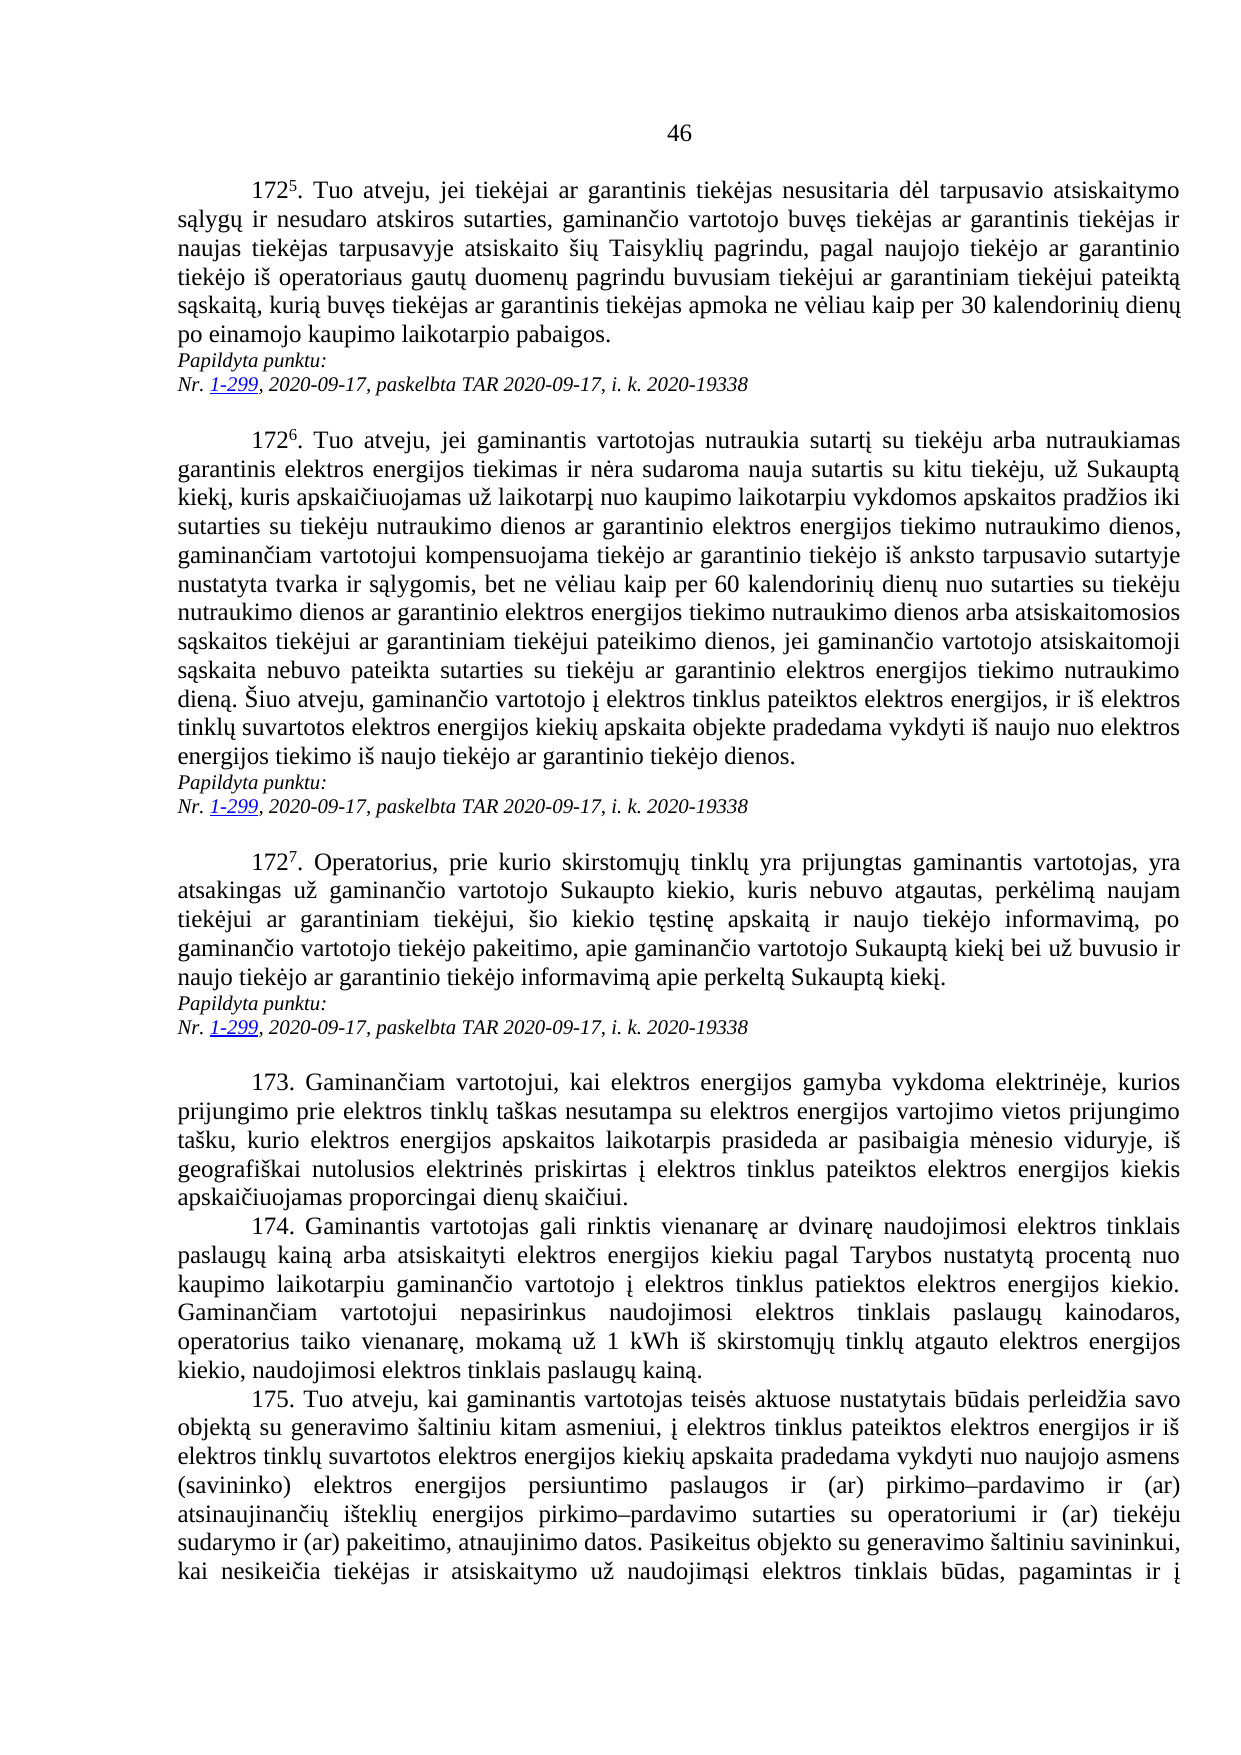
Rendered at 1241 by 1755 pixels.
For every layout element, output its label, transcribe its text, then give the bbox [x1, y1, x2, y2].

text 1726. Tuo atveju, jei gaminantis vartotojas nutraukia sutartį su tiekėju arba nutraukiamas garantinis elektros energijos tiekimas ir nėra sudaroma nauja sutartis su kitu tiekėju, už Sukauptą kiekį, kuris apskaičiuojamas už laikotarpį nuo kaupimo laikotarpiu vykdomos apskaitos pradžios iki sutarties su tiekėju nutraukimo dienos ar garantinio elektros energijos tiekimo nutraukimo dienos, gaminančiam vartotojui kompensuojama tiekėjo ar garantinio tiekėjo iš anksto tarpusavio sutartyje nustatyta tvarka ir sąlygomis, bet ne vėliau kaip per 60 kalendorinių dienų nuo sutarties su tiekėju nutraukimo dienos ar garantinio elektros energijos tiekimo nutraukimo dienos arba atsiskaitomosios sąskaitos tiekėjui ar garantiniam tiekėjui pateikimo dienos, jei gaminančio vartotojo atsiskaitomoji sąskaita nebuvo pateikta sutarties su tiekėju ar garantinio elektros energijos tiekimo nutraukimo dieną. Šiuo atveju, gaminančio vartotojo į elektros tinklus pateiktos elektros energijos, ir iš elektros tinklų suvartotos elektros energijos kiekių apskaita objekte pradedama vykdyti iš naujo nuo elektros energijos tiekimo iš naujo tiekėjo ar garantinio tiekėjo dienos. [177, 425, 1181, 770]
text 175. Tuo atveju, kai gaminantis vartotojas teisės aktuose nustatytais būdais perleidžia savo objektą su generavimo šaltiniu kitam asmeniui, į elektros tinklus pateiktos elektros energijos ir iš elektros tinklų suvartotos elektros energijos kiekių apskaita pradedama vykdyti nuo naujojo asmens (savininko) elektros energijos persiuntimo paslaugos ir (ar) pirkimo–pardavimo ir (ar) atsinaujinančių išteklių energijos pirkimo–pardavimo sutarties su operatoriumi ir (ar) tiekėju sudarymo ir (ar) pakeitimo, atnaujinimo datos. Pasikeitus objekto su generavimo šaltiniu savininkui, kai nesikeičia tiekėjas ir atsiskaitymo už naudojimąsi elektros tinklais būdas, pagamintas ir į [177, 1384, 1181, 1585]
text Papildyta punktu: [177, 770, 1181, 794]
text 1725. Tuo atveju, jei tiekėjai ar garantinis tiekėjas nesusitaria dėl tarpusavio atsiskaitymo sąlygų ir nesudaro atskiros sutarties, gaminančio vartotojo buvęs tiekėjas ar garantinis tiekėjas ir naujas tiekėjas tarpusavyje atsiskaito šių Taisyklių pagrindu, pagal naujojo tiekėjo ar garantinio tiekėjo iš operatoriaus gautų duomenų pagrindu buvusiam tiekėjui ar garantiniam tiekėjui pateiktą sąskaitą, kurią buvęs tiekėjas ar garantinis tiekėjas apmoka ne vėliau kaip per 30 kalendorinių dienų po einamojo kaupimo laikotarpio pabaigos. [177, 176, 1181, 348]
text 174. Gaminantis vartotojas gali rinktis vienanarę ar dvinarę naudojimosi elektros tinklais paslaugų kainą arba atsiskaityti elektros energijos kiekiu pagal Tarybos nustatytą procentą nuo kaupimo laikotarpiu gaminančio vartotojo į elektros tinklus patiektos elektros energijos kiekio. Gaminančiam vartotojui nepasirinkus naudojimosi elektros tinklais paslaugų kainodaros, operatorius taiko vienanarę, mokamą už 1 kWh iš skirstomųjų tinklų atgauto elektros energijos kiekio, naudojimosi elektros tinklais paslaugų kainą. [177, 1211, 1181, 1384]
text 1727. Operatorius, prie kurio skirstomųjų tinklų yra prijungtas gaminantis vartotojas, yra atsakingas už gaminančio vartotojo Sukaupto kiekio, kuris nebuvo atgautas, perkėlimą naujam tiekėjui ar garantiniam tiekėjui, šio kiekio tęstinę apskaitą ir naujo tiekėjo informavimą, po gaminančio vartotojo tiekėjo pakeitimo, apie gaminančio vartotojo Sukauptą kiekį bei už buvusio ir naujo tiekėjo ar garantinio tiekėjo informavimą apie perkeltą Sukauptą kiekį. [177, 847, 1181, 991]
text Papildyta punktu: [177, 348, 1181, 372]
text Nr. 1-299, 2020-09-17, paskelbta TAR 2020-09-17, i. k. 2020-19338 [177, 372, 1181, 396]
text Nr. 1-299, 2020-09-17, paskelbta TAR 2020-09-17, i. k. 2020-19338 [177, 794, 1181, 818]
text Papildyta punktu: [177, 991, 1181, 1015]
text 173. Gaminančiam vartotojui, kai elektros energijos gamyba vykdoma elektrinėje, kurios prijungimo prie elektros tinklų taškas nesutampa su elektros energijos vartojimo vietos prijungimo tašku, kurio elektros energijos apskaitos laikotarpis prasideda ar pasibaigia mėnesio viduryje, iš geografiškai nutolusios elektrinės priskirtas į elektros tinklus pateiktos elektros energijos kiekis apskaičiuojamas proporcingai dienų skaičiui. [177, 1067, 1181, 1211]
text Nr. 1-299, 2020-09-17, paskelbta TAR 2020-09-17, i. k. 2020-19338 [177, 1015, 1181, 1039]
